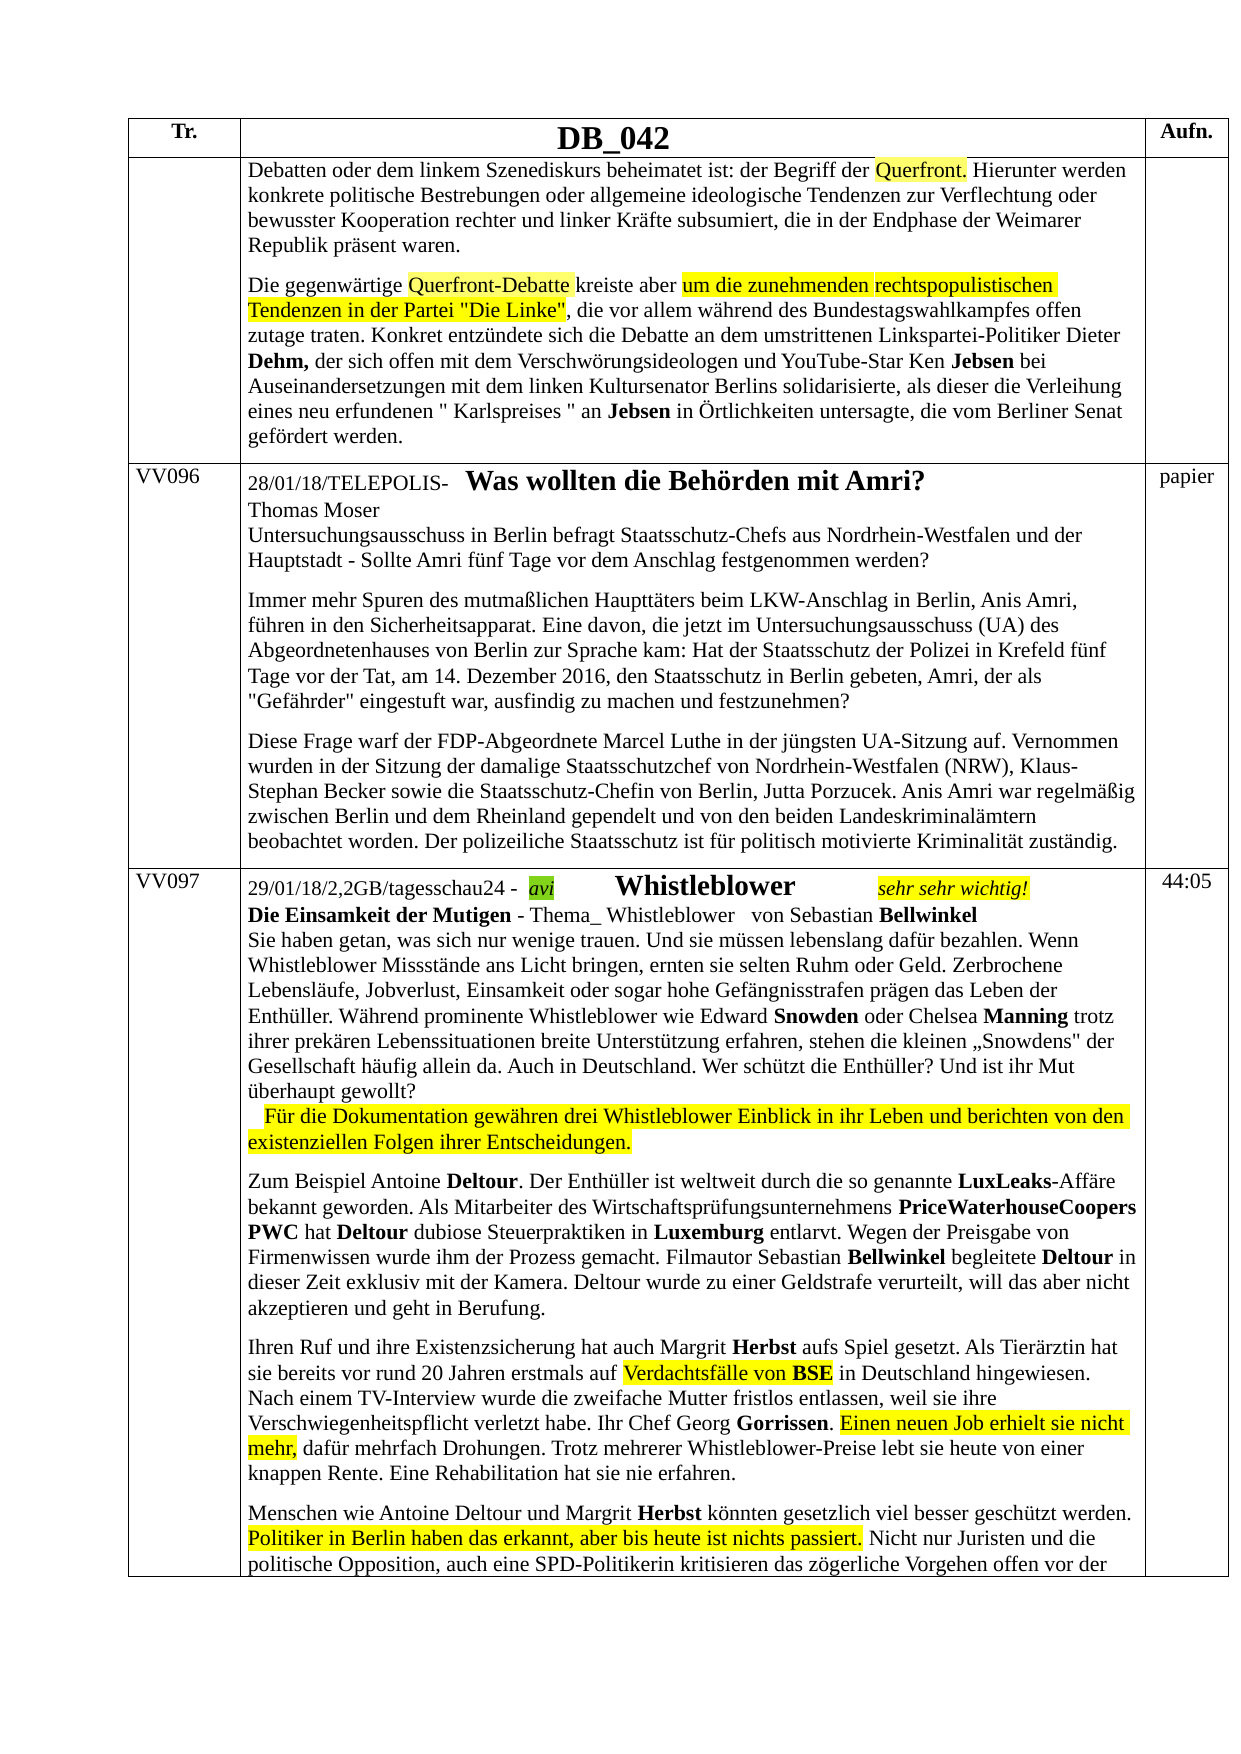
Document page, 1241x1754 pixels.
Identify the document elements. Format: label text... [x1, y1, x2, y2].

table_cell Debatten oder dem linkem Szenediskurs beheimatet ist: der Begriff der Querfront. Hierunter werden konkrete politische Bestrebungen oder allgemeine ideologische Tendenzen zur Verflechtung oder bewusster Kooperation rechter und linker Kräfte subsumiert, die in der Endphase der Weimarer Republik präsent waren. Die gegenwärtige Querfront-Debatte kreiste aber um die zunehmenden rechtspopulistischen Tendenzen in der Partei "Die Linke", die vor allem während des Bundestagswahlkampfes offen zutage traten. Konkret entzündete sich die Debatte an dem umstrittenen Linkspartei-Politiker Dieter Dehm, der sich offen mit dem Verschwörungsideologen und YouTube-Star Ken Jebsen bei Auseinandersetzungen mit dem linken Kultursenator Berlins solidarisierte, als dieser die Verleihung eines neu erfundenen " Karlspreises " an Jebsen in Örtlichkeiten untersagte, die vom Berliner Senat gefördert werden. [241, 158, 1145, 463]
table_header DB_042 [241, 119, 1145, 157]
table_cell 28/01/18/TELEPOLIS- Was wollten die Behörden mit Amri? Thomas Moser Untersuchungsausschuss in Berlin befragt Staatsschutz-Chefs aus Nordrhein-Westfalen und der Hauptstadt - Sollte Amri fünf Tage vor dem Anschlag festgenommen werden? Immer mehr Spuren des mutmaßlichen Haupttäters beim LKW-Anschlag in Berlin, Anis Amri, führen in den Sicherheitsapparat. Eine davon, die jetzt im Untersuchungsausschuss (UA) des Abgeordnetenhauses von Berlin zur Sprache kam: Hat der Staatsschutz der Polizei in Krefeld fünf Tage vor der Tat, am 14. Dezember 2016, den Staatsschutz in Berlin gebeten, Amri, der als "Gefährder" eingestuft war, ausfindig zu machen und festzunehmen? Diese Frage warf der FDP-Abgeordnete Marcel Luthe in der jüngsten UA-Sitzung auf. Vernommen wurden in der Sitzung der damalige Staatsschutzchef von Nordrhein-Westfalen (NRW), Klaus-Stephan Becker sowie die Staatsschutz-Chefin von Berlin, Jutta Porzucek. Anis Amri war regelmäßig zwischen Berlin und dem Rheinland gependelt und von den beiden Landeskriminalämtern beobachtet worden. Der polizeiliche Staatsschutz ist für politisch motivierte Kriminalität zuständig. [241, 464, 1145, 868]
table_cell 44:05 [1146, 869, 1228, 1576]
table_cell VV097 [129, 869, 240, 1576]
table_cell [129, 158, 240, 463]
table_cell VV096 [129, 464, 240, 868]
table_header Aufn. [1146, 119, 1228, 157]
table_cell papier [1146, 464, 1228, 868]
table_cell [1146, 158, 1228, 463]
table_header Tr. [129, 119, 240, 157]
table_cell 29/01/18/2,2GB/tagesschau24 - avi Whistleblower sehr sehr wichtig! Die Einsamkeit der Mutigen - Thema_ Whistleblower von Sebastian Bellwinkel Sie haben getan, was sich nur wenige trauen. Und sie müssen lebenslang dafür bezahlen. Wenn Whistleblower Missstände ans Licht bringen, ernten sie selten Ruhm oder Geld. Zerbrochene Lebensläufe, Jobverlust, Einsamkeit oder sogar hohe Gefängnisstrafen prägen das Leben der Enthüller. Während prominente Whistleblower wie Edward Snowden oder Chelsea Manning trotz ihrer prekären Lebenssituationen breite Unterstützung erfahren, stehen die kleinen „Snowdens" der Gesellschaft häufig allein da. Auch in Deutschland. Wer schützt die Enthüller? Und ist ihr Mut überhaupt gewollt? Für die Dokumentation gewähren drei Whistleblower Einblick in ihr Leben und berichten von den existenziellen Folgen ihrer Entscheidungen. Zum Beispiel Antoine Deltour. Der Enthüller ist weltweit durch die so genannte LuxLeaks-Affäre bekannt geworden. Als Mitarbeiter des Wirtschaftsprüfungsunternehmens PriceWaterhouseCoopers PWC hat Deltour dubiose Steuerpraktiken in Luxemburg entlarvt. Wegen der Preisgabe von Firmenwissen wurde ihm der Prozess gemacht. Filmautor Sebastian Bellwinkel begleitete Deltour in dieser Zeit exklusiv mit der Kamera. Deltour wurde zu einer Geldstrafe verurteilt, will das aber nicht akzeptieren und geht in Berufung. Ihren Ruf und ihre Existenzsicherung hat auch Margrit Herbst aufs Spiel gesetzt. Als Tierärztin hat sie bereits vor rund 20 Jahren erstmals auf Verdachtsfälle von BSE in Deutschland hingewiesen. Nach einem TV-Interview wurde die zweifache Mutter fristlos entlassen, weil sie ihre Verschwiegenheitspflicht verletzt habe. Ihr Chef Georg Gorrissen. Einen neuen Job erhielt sie nicht mehr, dafür mehrfach Drohungen. Trotz mehrerer Whistleblower-Preise lebt sie heute von einer knappen Rente. Eine Rehabilitation hat sie nie erfahren. Menschen wie Antoine Deltour und Margrit Herbst könnten gesetzlich viel besser geschützt werden. Politiker in Berlin haben das erkannt, aber bis heute ist nichts passiert. Nicht nur Juristen und die politische Opposition, auch eine SPD-Politikerin kritisieren das zögerliche Vorgehen offen vor der [241, 869, 1145, 1576]
